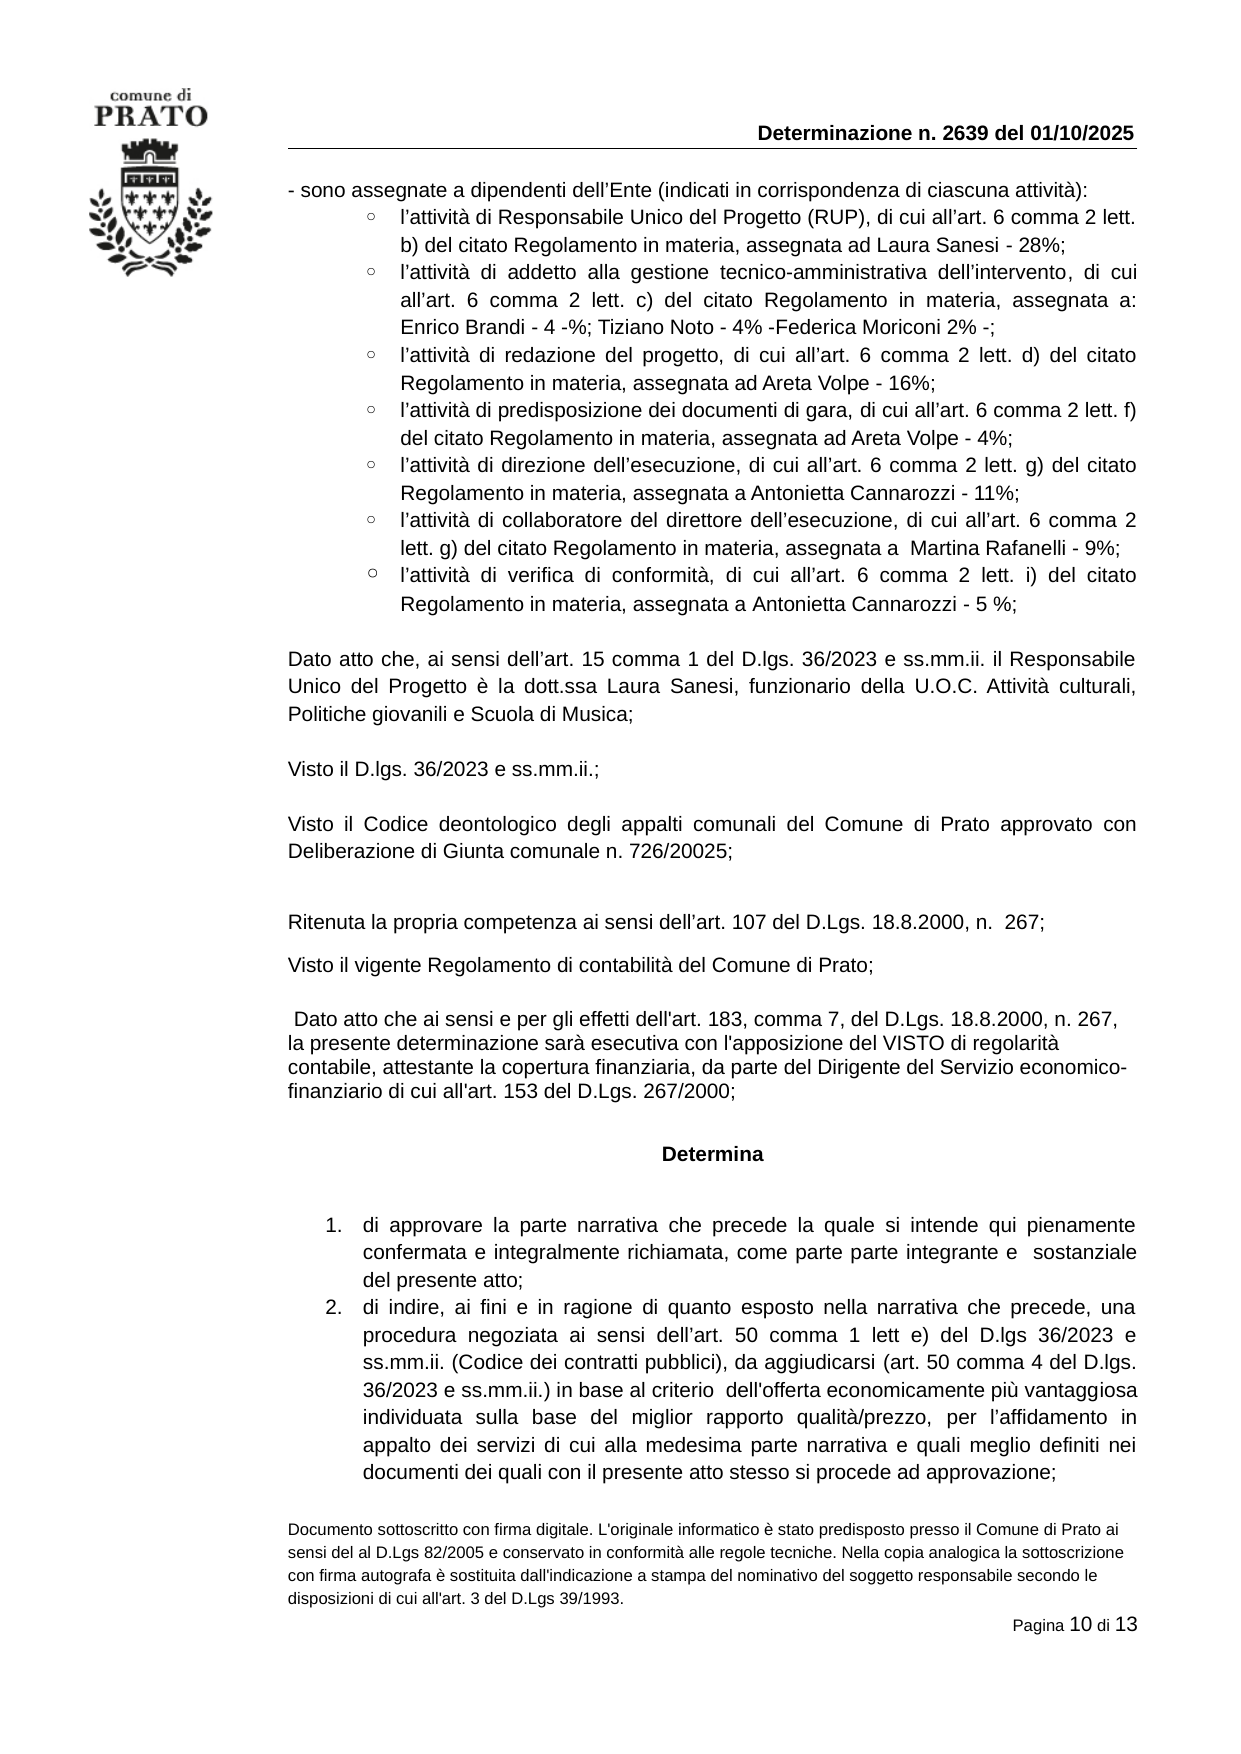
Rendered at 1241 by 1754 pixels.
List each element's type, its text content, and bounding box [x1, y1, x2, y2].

text Visto il D.lgs. 36/2023 e ss.mm.ii.; [288, 757, 1137, 781]
list l’attività di redazione del progetto, di cui all’art. 6 comma 2 lett. d) del citato Regolamento in materia, assegnata ad Areta Volpe - 16%; [363, 343, 1137, 394]
list l’attività di direzione dell’esecuzione, di cui all’art. 6 comma 2 lett. g) del citato Regolamento in materia, assegnata a Antonietta Cannarozzi - 11%; [363, 453, 1137, 504]
list l’attività di addetto alla gestione tecnico-amministrativa dell’intervento, di cui all’art. 6 comma 2 lett. c) del citato Regolamento in materia, assegnata a: Enrico Brandi - 4 -%; Tiziano Noto - 4% -Federica Moriconi 2% -; [363, 260, 1137, 339]
text Visto il vigente Regolamento di contabilità del Comune di Prato; [288, 953, 1137, 977]
text Dato atto che, ai sensi dell’art. 15 comma 1 del D.lgs. 36/2023 e ss.mm.ii. il Responsabile Unico del Progetto è la dott.ssa Laura Sanesi, funzionario della U.O.C. Attività culturali, Politiche giovanili e Scuola di Musica; [288, 647, 1137, 726]
list l’attività di Responsabile Unico del Progetto (RUP), di cui all’art. 6 comma 2 lett. b) del citato Regolamento in materia, assegnata ad Laura Sanesi - 28%; [363, 205, 1137, 257]
text Dato atto che ai sensi e per gli effetti dell'art. 183, comma 7, del D.Lgs. 18.8.2000, n. 267, la presente determinazione sarà esecutiva con l'apposizione del VISTO di regolarità contabile, attestante la copertura finanziaria, da parte del Dirigente del Servizio economico-finanziario di cui all'art. 153 del D.Lgs. 267/2000; [288, 1007, 1137, 1103]
picture [88, 88, 215, 278]
list l’attività di collaboratore del direttore dell’esecuzione, di cui all’art. 6 comma 2 lett. g) del citato Regolamento in materia, assegnata a Martina Rafanelli - 9%; [363, 508, 1137, 559]
list l’attività di predisposizione dei documenti di gara, di cui all’art. 6 comma 2 lett. f) del citato Regolamento in materia, assegnata ad Areta Volpe - 4%; [363, 398, 1137, 449]
text Determina [288, 1142, 1137, 1166]
text - sono assegnate a dipendenti dell’Ente (indicati in corrispondenza di ciascuna attività): [288, 177, 1137, 201]
text Visto il Codice deontologico degli appalti comunali del Comune di Prato approvato con Deliberazione di Giunta comunale n. 726/20025; [288, 812, 1137, 863]
list di indire, ai fini e in ragione di quanto esposto nella narrativa che precede, una procedura negoziata ai sensi dell’art. 50 comma 1 lett e) del D.lgs 36/2023 e ss.mm.ii. (Codice dei contratti pubblici), da aggiudicarsi (art. 50 comma 4 del D.lgs. 36/2023 e ss.mm.ii.) in base al criterio dell'offerta economicamente più vantaggiosa individuata sulla base del miglior rapporto qualità/prezzo, per l’affidamento in appalto dei servizi di cui alla medesima parte narrativa e quali meglio definiti nei documenti dei quali con il presente atto stesso si procede ad approvazione; [325, 1295, 1137, 1484]
list l’attività di verifica di conformità, di cui all’art. 6 comma 2 lett. i) del citato Regolamento in materia, assegnata a Antonietta Cannarozzi - 5 %; [363, 563, 1137, 616]
text Ritenuta la propria competenza ai sensi dell’art. 107 del D.Lgs. 18.8.2000, n. 267; [288, 910, 1137, 934]
list di approvare la parte narrativa che precede la quale si intende qui pienamente confermata e integralmente richiamata, come parte parte integrante e sostanziale del presente atto; [325, 1212, 1137, 1291]
